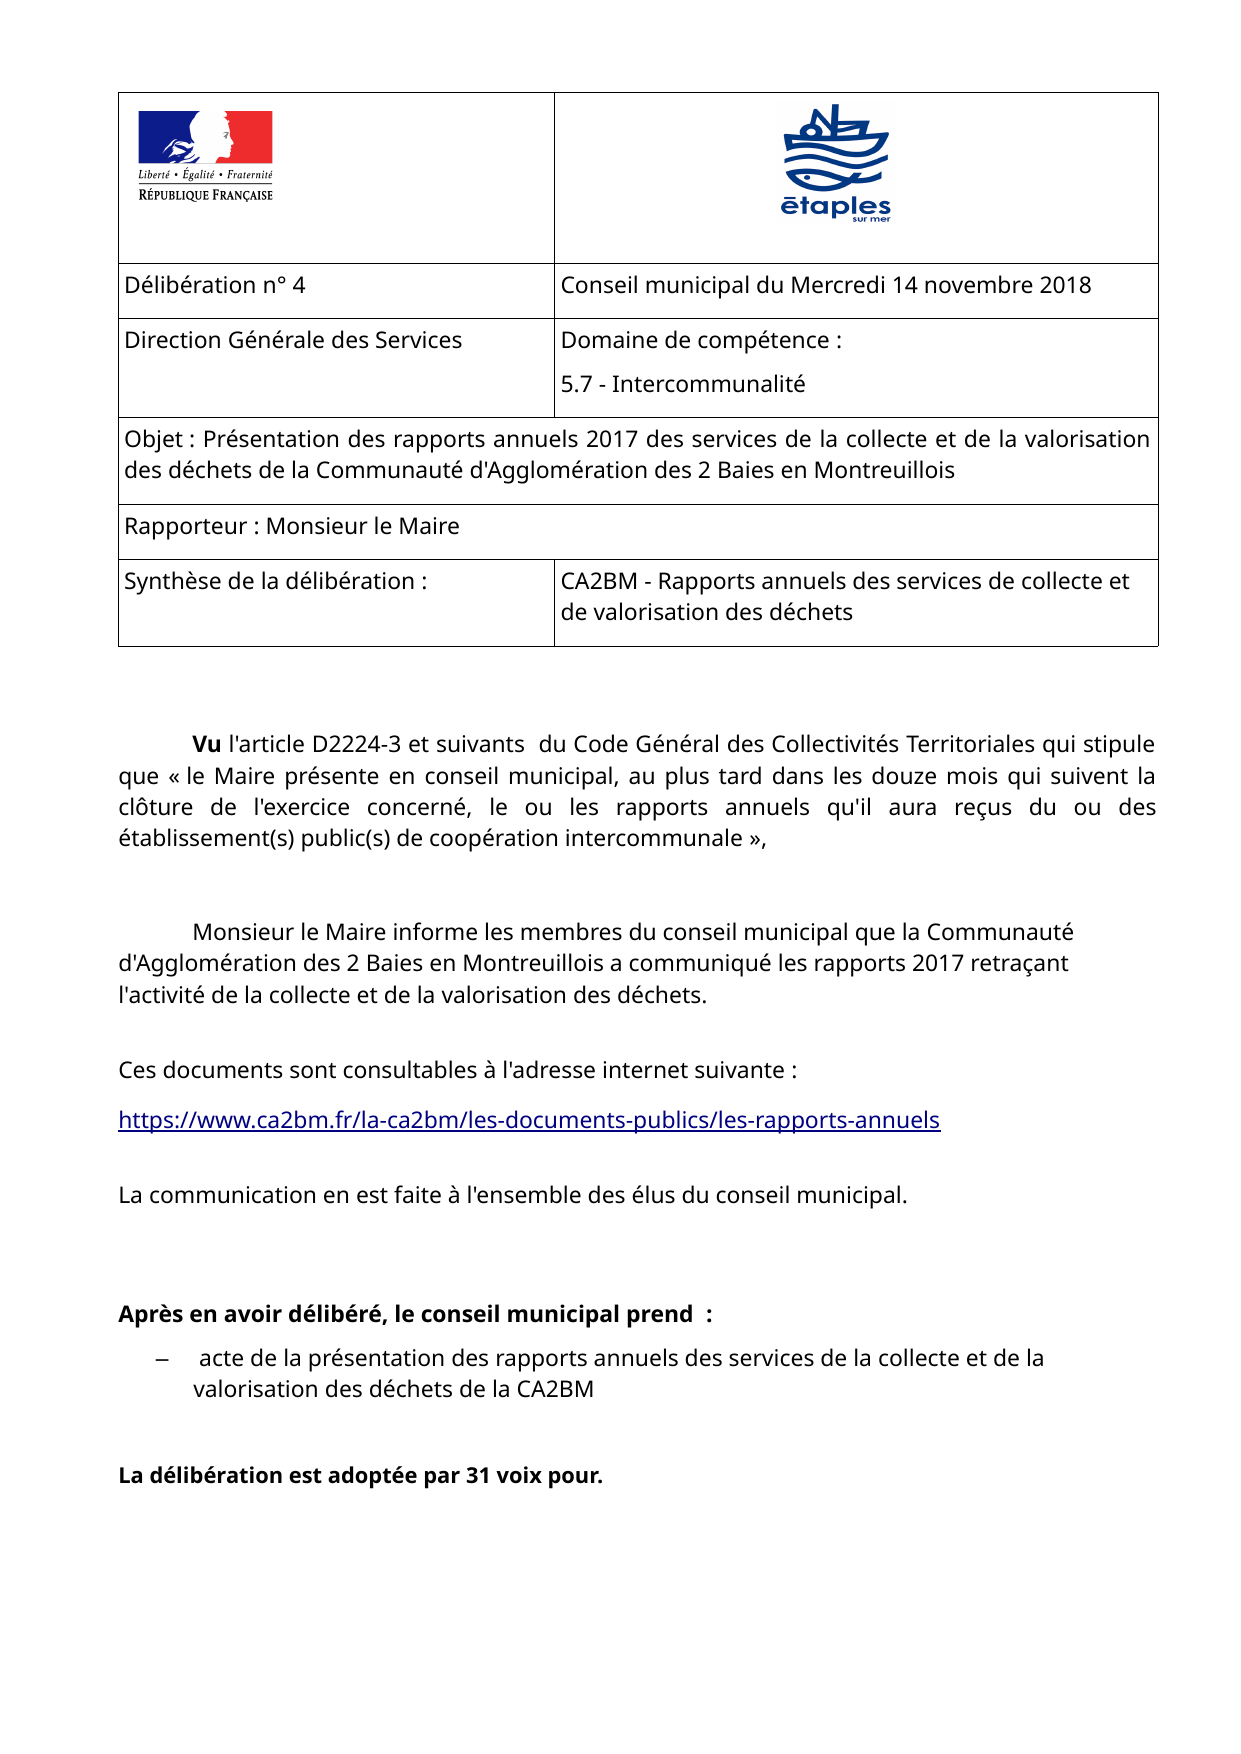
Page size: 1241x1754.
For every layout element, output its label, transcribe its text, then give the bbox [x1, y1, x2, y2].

picture [138, 111, 273, 202]
table_cell Direction Générale des Services [119, 319, 554, 417]
list https://www.ca2bm.fr/la-ca2bm/les-documents-publics/les-rapports-annuels [115, 1104, 1157, 1135]
table_cell Domaine de compétence : 5.7 - Intercommunalité [555, 319, 1158, 417]
text Après en avoir délibéré, le conseil municipal prend : [118, 1298, 1157, 1329]
list acte de la présentation des rapports annuels des services de la collecte et de la valorisation des déchets de la CA2BM [156, 1342, 1157, 1404]
text La communication en est faite à l'ensemble des élus du conseil municipal. [118, 1179, 1157, 1210]
text Vu l'article D2224-3 et suivants du Code Général des Collectivités Territoriales qui stipule que « le Maire présente en conseil municipal, au plus tard dans les douze mois qui suivent la clôture de l'exercice concerné, le ou les rapports annuels qu'il aura reçus du ou des établissement(s) public(s) de coopération intercommunale », [118, 728, 1157, 853]
list Ces documents sont consultables à l'adresse internet suivante : [115, 1053, 1157, 1085]
table_header [555, 93, 1158, 263]
table_cell CA2BM - Rapports annuels des services de collecte et de valorisation des déchets [555, 560, 1158, 646]
table_cell Rapporteur : Monsieur le Maire [119, 505, 1158, 559]
text Monsieur le Maire informe les membres du conseil municipal que la Communauté d'Agglomération des 2 Baies en Montreuillois a communiqué les rapports 2017 retraçant l'activité de la collecte et de la valorisation des déchets. [118, 916, 1157, 1010]
table_cell Conseil municipal du Mercredi 14 novembre 2018 [555, 264, 1158, 318]
table_cell Synthèse de la délibération : [119, 560, 554, 646]
text La délibération est adoptée par 31 voix pour. [118, 1460, 1157, 1490]
table_cell Objet : Présentation des rapports annuels 2017 des services de la collecte et de la valorisation des déchets de la Communauté d'Agglomération des 2 Baies en Montreuillois [119, 418, 1158, 504]
table_header [119, 93, 554, 263]
picture [776, 100, 897, 226]
table_cell Délibération n° 4 [119, 264, 554, 318]
